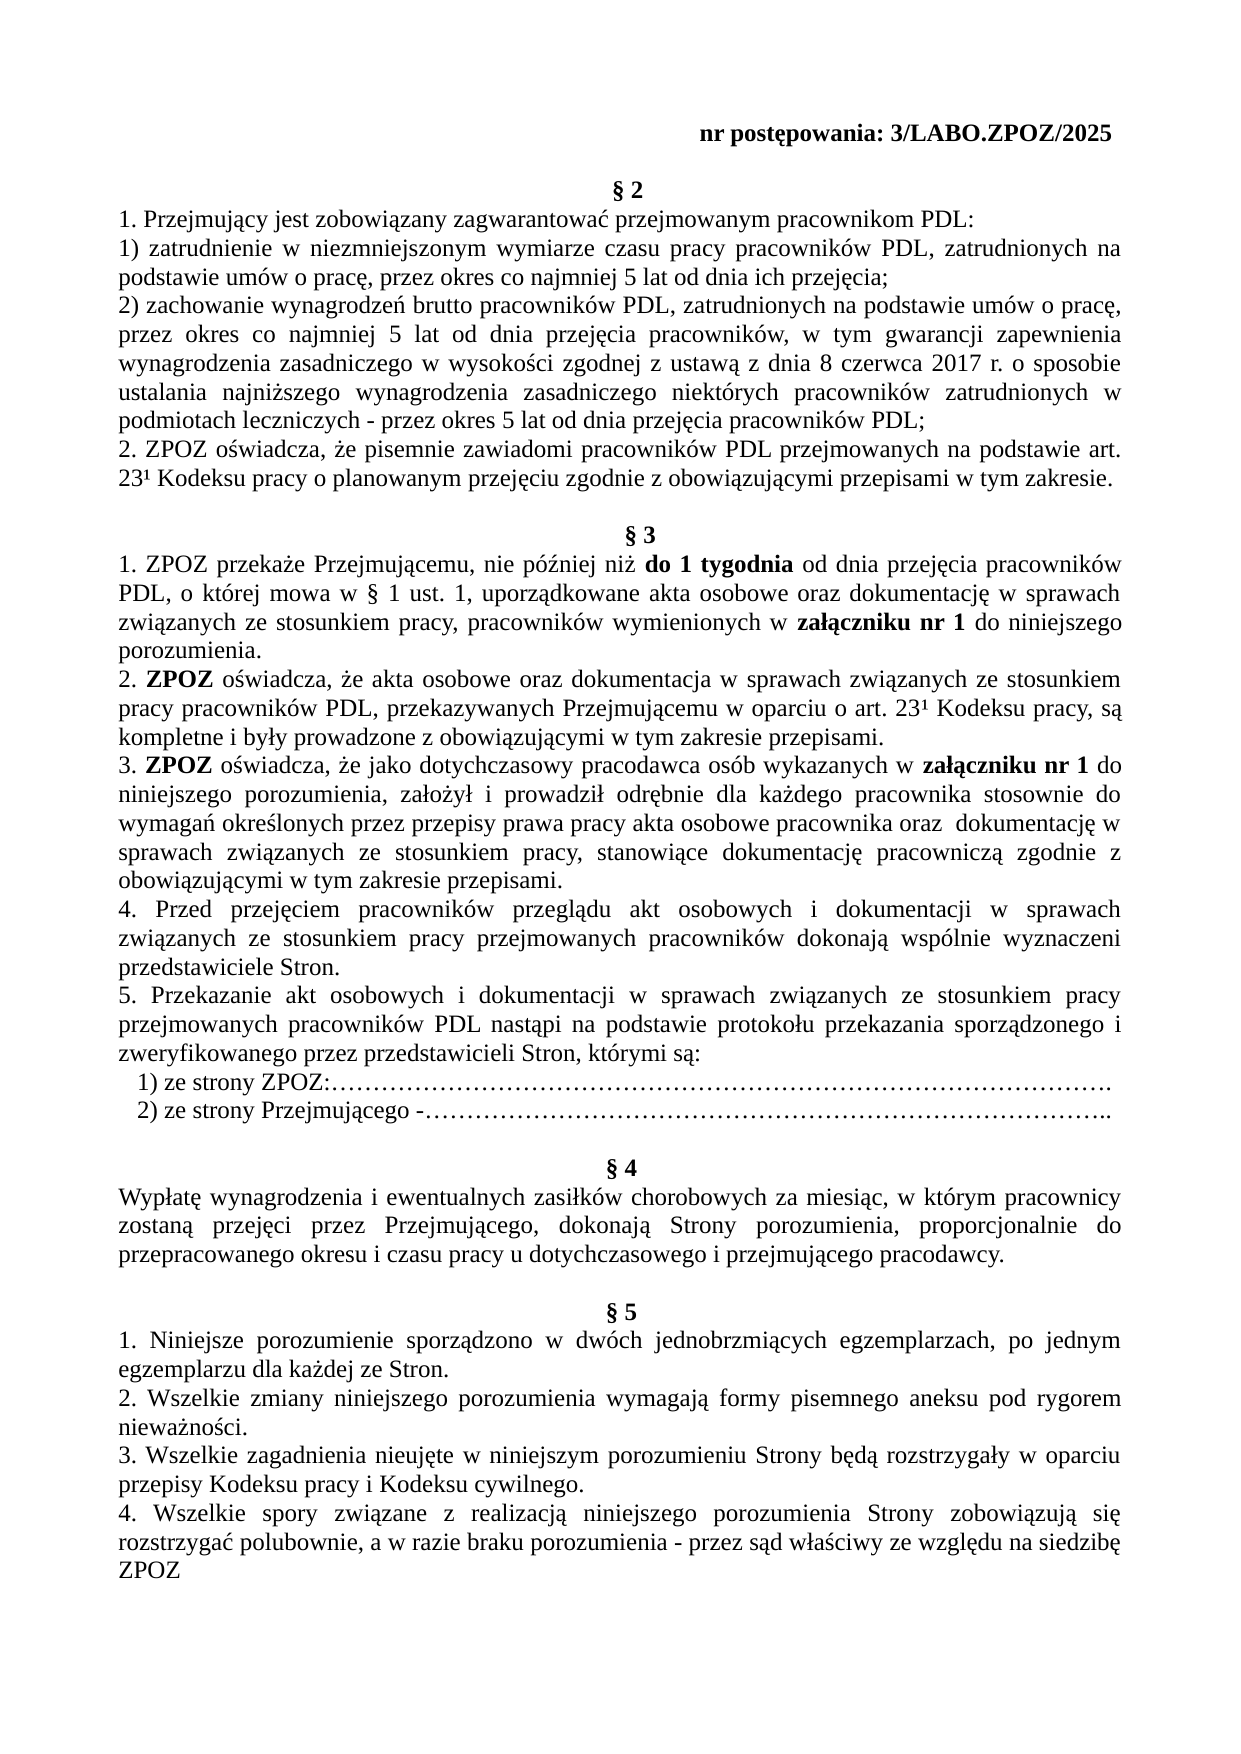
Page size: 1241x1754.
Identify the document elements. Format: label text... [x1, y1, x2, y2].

text 2. ZPOZ oświadcza, że akta osobowe oraz dokumentacja w sprawach związanych ze stosunkiem pracy pracowników PDL, przekazywanych Przejmującemu w oparciu o art. 23¹ Kodeksu pracy, są kompletne i były prowadzone z obowiązującymi w tym zakresie przepisami. [118, 664, 1122, 751]
text 5. Przekazanie akt osobowych i dokumentacji w sprawach związanych ze stosunkiem pracy przejmowanych pracowników PDL nastąpi na podstawie protokołu przekazania sporządzonego i zweryfikowanego przez przedstawicieli Stron, którymi są: [118, 981, 1122, 1067]
text 1) ze strony ZPOZ:…………………………………………………………………………………. [118, 1067, 1122, 1096]
text Wypłatę wynagrodzenia i ewentualnych zasiłków chorobowych za miesiąc, w którym pracownicy zostaną przejęci przez Przejmującego, dokonają Strony porozumienia, proporcjonalnie do przepracowanego okresu i czasu pracy u dotychczasowego i przejmującego pracodawcy. [118, 1182, 1122, 1268]
text 1) zatrudnienie w niezmniejszonym wymiarze czasu pracy pracowników PDL, zatrudnionych na podstawie umów o pracę, przez okres co najmniej 5 lat od dnia ich przejęcia; [118, 233, 1122, 291]
text 2. Wszelkie zmiany niniejszego porozumienia wymagają formy pisemnego aneksu pod rygorem nieważności. [118, 1383, 1122, 1441]
text § 4 [118, 1153, 1122, 1182]
text nr postępowania: 3/LABO.ZPOZ/2025 [118, 118, 1122, 147]
text 2. ZPOZ oświadcza, że pisemnie zawiadomi pracowników PDL przejmowanych na podstawie art. 23¹ Kodeksu pracy o planowanym przejęciu zgodnie z obowiązującymi przepisami w tym zakresie. [118, 434, 1122, 492]
text 2) zachowanie wynagrodzeń brutto pracowników PDL, zatrudnionych na podstawie umów o pracę, przez okres co najmniej 5 lat od dnia przejęcia pracowników, w tym gwarancji zapewnienia wynagrodzenia zasadniczego w wysokości zgodnej z ustawą z dnia 8 czerwca 2017 r. o sposobie ustalania najniższego wynagrodzenia zasadniczego niektórych pracowników zatrudnionych w podmiotach leczniczych - przez okres 5 lat od dnia przejęcia pracowników PDL; [118, 291, 1122, 434]
text 1. Niniejsze porozumienie sporządzono w dwóch jednobrzmiących egzemplarzach, po jednym egzemplarzu dla każdej ze Stron. [118, 1326, 1122, 1383]
text 3. Wszelkie zagadnienia nieujęte w niniejszym porozumieniu Strony będą rozstrzygały w oparciu przepisy Kodeksu pracy i Kodeksu cywilnego. [118, 1441, 1122, 1498]
text § 5 [118, 1297, 1122, 1326]
text § 3 [118, 521, 1122, 549]
text 4. Wszelkie spory związane z realizacją niniejszego porozumienia Strony zobowiązują się rozstrzygać polubownie, a w razie braku porozumienia - przez sąd właściwy ze względu na siedzibę ZPOZ [118, 1498, 1122, 1584]
text 1. ZPOZ przekaże Przejmującemu, nie później niż do 1 tygodnia od dnia przejęcia pracowników PDL, o której mowa w § 1 ust. 1, uporządkowane akta osobowe oraz dokumentację w sprawach związanych ze stosunkiem pracy, pracowników wymienionych w załączniku nr 1 do niniejszego porozumienia. [118, 549, 1122, 664]
text 4. Przed przejęciem pracowników przeglądu akt osobowych i dokumentacji w sprawach związanych ze stosunkiem pracy przejmowanych pracowników dokonają wspólnie wyznaczeni przedstawiciele Stron. [118, 894, 1122, 981]
text 3. ZPOZ oświadcza, że jako dotychczasowy pracodawca osób wykazanych w załączniku nr 1 do niniejszego porozumienia, założył i prowadził odrębnie dla każdego pracownika stosownie do wymagań określonych przez przepisy prawa pracy akta osobowe pracownika oraz dokumentację w sprawach związanych ze stosunkiem pracy, stanowiące dokumentację pracowniczą zgodnie z obowiązującymi w tym zakresie przepisami. [118, 751, 1122, 894]
text 1. Przejmujący jest zobowiązany zagwarantować przejmowanym pracownikom PDL: [118, 204, 1122, 233]
text § 2 [118, 176, 1122, 204]
text 2) ze strony Przejmującego -……………………………………………………………………….. [118, 1096, 1122, 1124]
